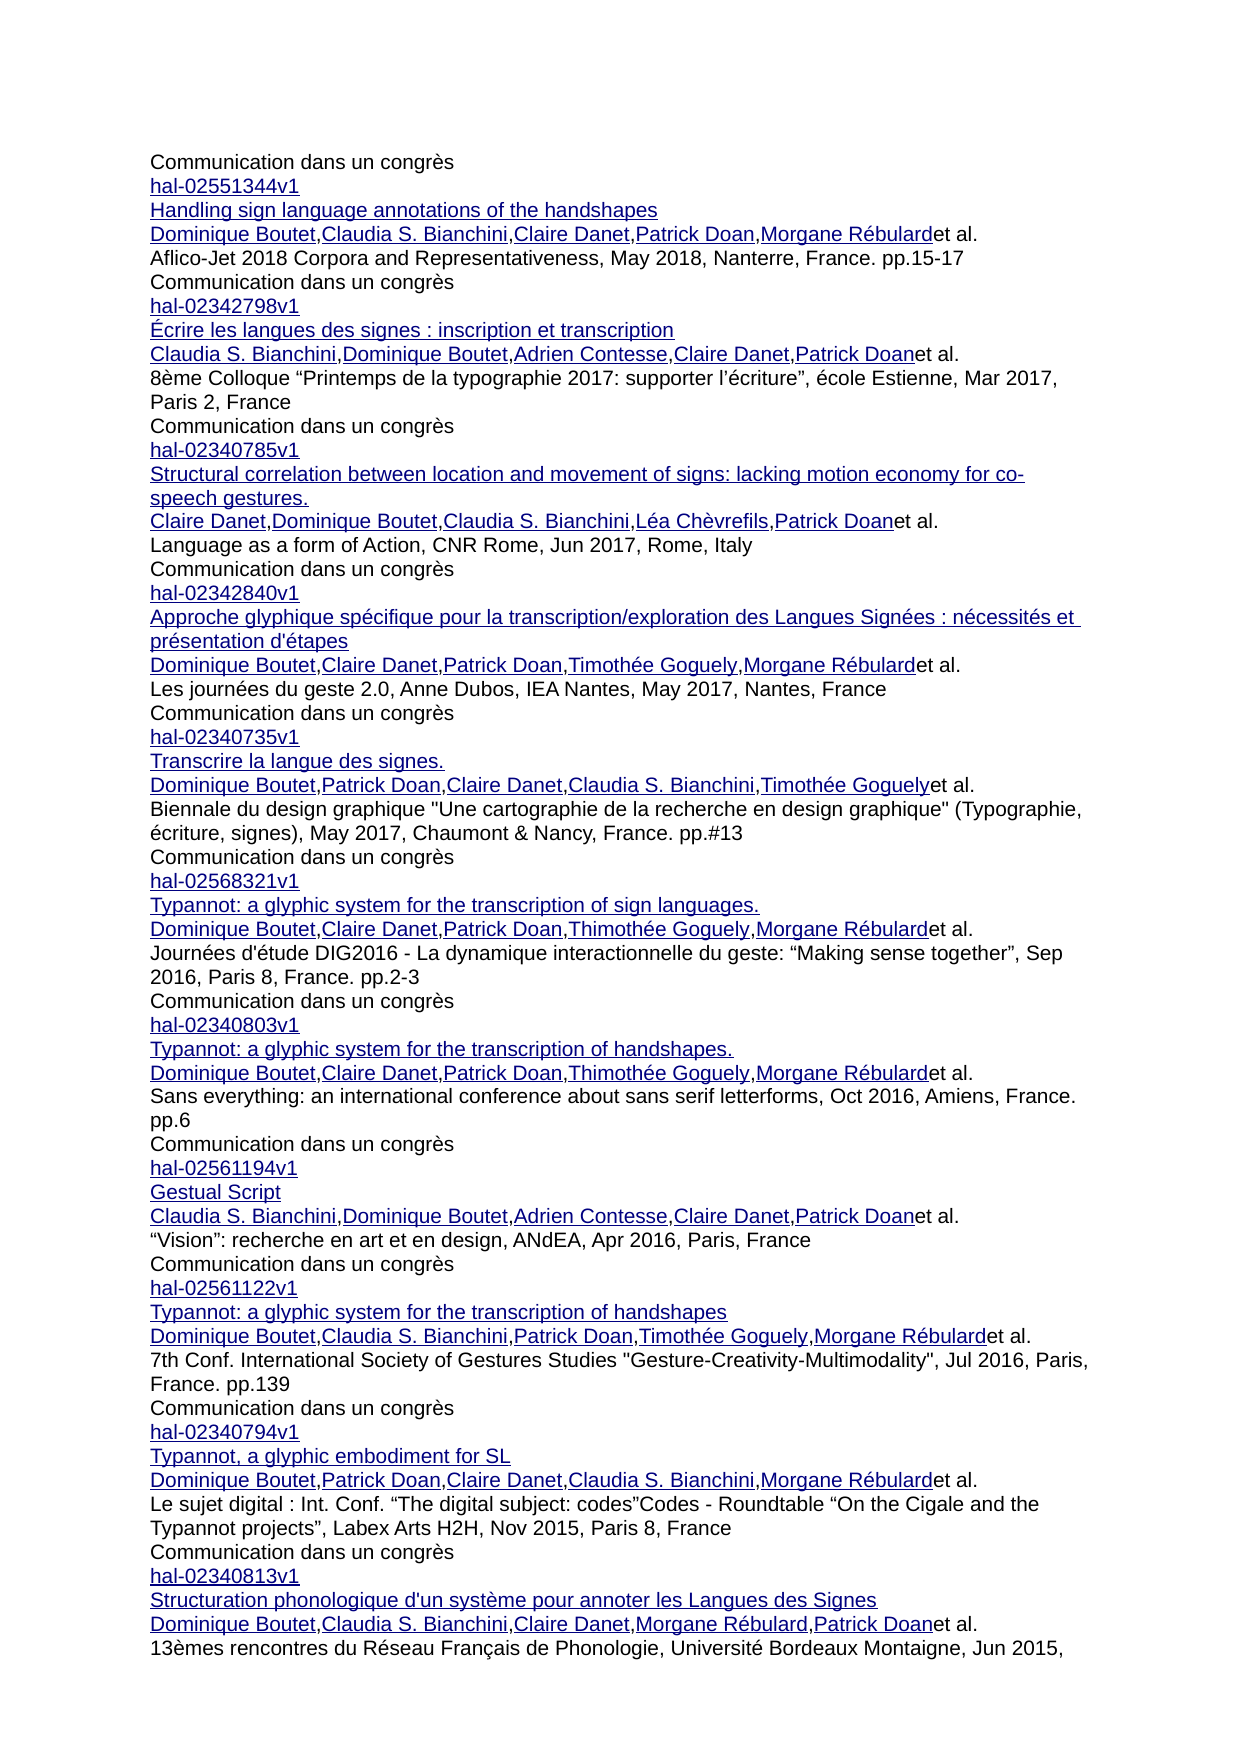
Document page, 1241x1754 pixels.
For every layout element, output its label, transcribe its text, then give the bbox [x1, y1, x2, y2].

table_cell Typannot: a glyphic system for the transcription of handshapes. Dominique Boutet,Claire Danet,Patrick Doan,Thimothée Goguely,Morgane Rébulardet al. Sans everything: an international conference about sans serif letterforms, Oct 2016, Amiens, France. pp.6 Communication dans un congrès hal-02561194v1 [150, 1036, 1090, 1180]
table_cell Structural correlation between location and movement of signs: lacking motion economy for co-speech gestures. Claire Danet,Dominique Boutet,Claudia S. Bianchini,Léa Chèvrefils,Patrick Doanet al. Language as a form of Action, CNR Rome, Jun 2017, Rome, Italy Communication dans un congrès hal-02342840v1 [150, 461, 1090, 605]
table_cell Communication dans un congrès hal-02551344v1 [150, 150, 1090, 198]
table_cell Gestual Script Claudia S. Bianchini,Dominique Boutet,Adrien Contesse,Claire Danet,Patrick Doanet al. “Vision”: recherche en art et en design, ANdEA, Apr 2016, Paris, France Communication dans un congrès hal-02561122v1 [150, 1180, 1090, 1300]
table_cell Typannot, a glyphic embodiment for SL Dominique Boutet,Patrick Doan,Claire Danet,Claudia S. Bianchini,Morgane Rébulardet al. Le sujet digital : Int. Conf. “The digital subject: codes”Codes - Roundtable “On the Cigale and the Typannot projects”, Labex Arts H2H, Nov 2015, Paris 8, France Communication dans un congrès hal-02340813v1 [150, 1444, 1090, 1587]
table_cell Écrire les langues des signes : inscription et transcription Claudia S. Bianchini,Dominique Boutet,Adrien Contesse,Claire Danet,Patrick Doanet al. 8ème Colloque “Printemps de la typographie 2017: supporter l’écriture”, école Estienne, Mar 2017, Paris 2, France Communication dans un congrès hal-02340785v1 [150, 318, 1090, 461]
table_cell Structuration phonologique d'un système pour annoter les Langues des Signes Dominique Boutet,Claudia S. Bianchini,Claire Danet,Morgane Rébulard,Patrick Doanet al. 13èmes rencontres du Réseau Français de Phonologie, Université Bordeaux Montaigne, Jun 2015, [150, 1588, 1090, 1659]
table_cell Transcrire la langue des signes. Dominique Boutet,Patrick Doan,Claire Danet,Claudia S. Bianchini,Timothée Goguelyet al. Biennale du design graphique "Une cartographie de la recherche en design graphique" (Typographie, écriture, signes), May 2017, Chaumont & Nancy, France. pp.#13 Communication dans un congrès hal-02568321v1 [150, 749, 1090, 893]
table_cell Handling sign language annotations of the handshapes Dominique Boutet,Claudia S. Bianchini,Claire Danet,Patrick Doan,Morgane Rébulardet al. Aflico-Jet 2018 Corpora and Representativeness, May 2018, Nanterre, France. pp.15-17 Communication dans un congrès hal-02342798v1 [150, 198, 1090, 318]
table_cell Typannot: a glyphic system for the transcription of handshapes Dominique Boutet,Claudia S. Bianchini,Patrick Doan,Timothée Goguely,Morgane Rébulardet al. 7th Conf. International Society of Gestures Studies "Gesture-Creativity-Multimodality", Jul 2016, Paris, France. pp.139 Communication dans un congrès hal-02340794v1 [150, 1300, 1090, 1444]
table_cell Typannot: a glyphic system for the transcription of sign languages. Dominique Boutet,Claire Danet,Patrick Doan,Thimothée Goguely,Morgane Rébulardet al. Journées d'étude DIG2016 - La dynamique interactionnelle du geste: “Making sense together”, Sep 2016, Paris 8, France. pp.2-3 Communication dans un congrès hal-02340803v1 [150, 893, 1090, 1036]
table_cell Approche glyphique spécifique pour la transcription/exploration des Langues Signées : nécessités et présentation d'étapes Dominique Boutet,Claire Danet,Patrick Doan,Timothée Goguely,Morgane Rébulardet al. Les journées du geste 2.0, Anne Dubos, IEA Nantes, May 2017, Nantes, France Communication dans un congrès hal-02340735v1 [150, 605, 1090, 749]
